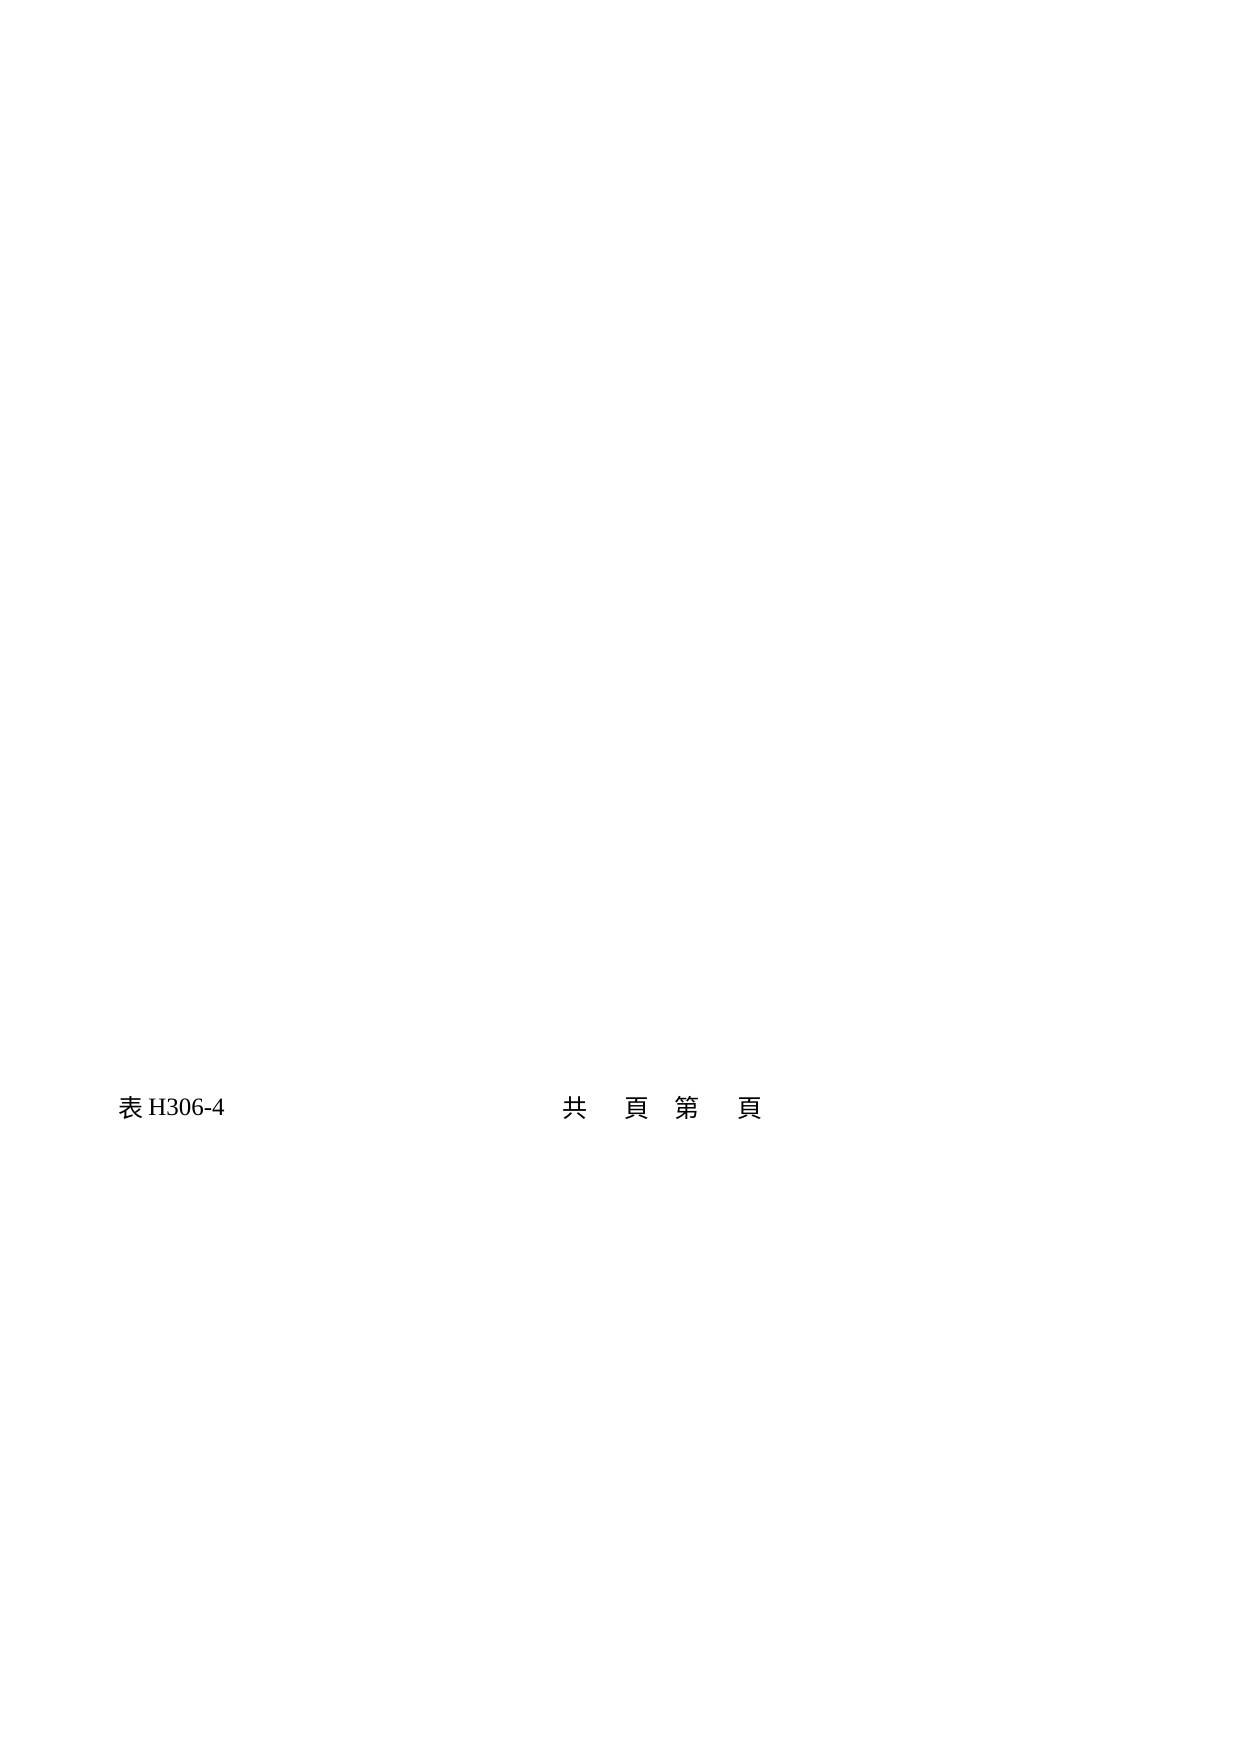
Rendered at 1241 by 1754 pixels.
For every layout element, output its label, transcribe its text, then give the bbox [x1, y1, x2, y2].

text 表H306-4 共 頁 第 頁 [118, 1064, 1122, 1127]
